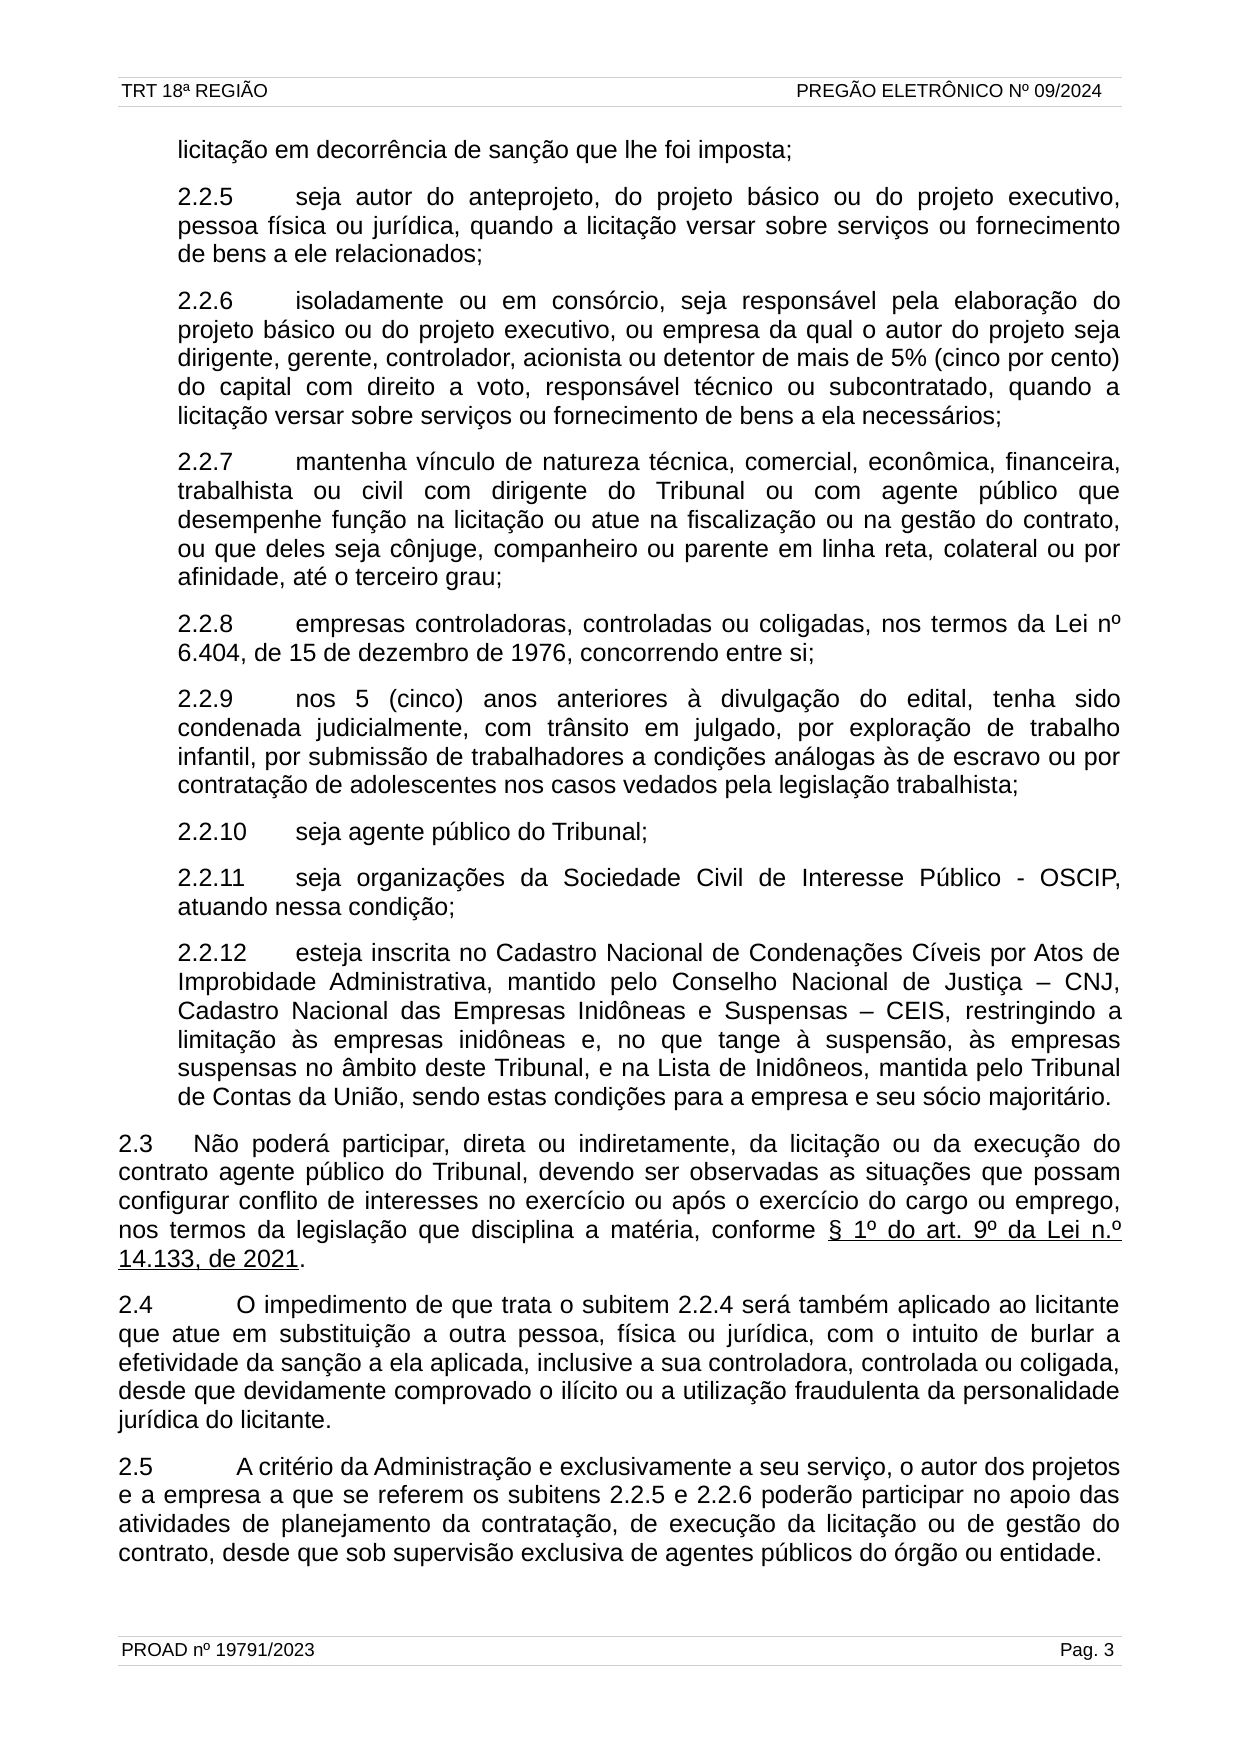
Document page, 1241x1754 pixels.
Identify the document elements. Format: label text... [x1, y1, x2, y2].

text 2.4 O impedimento de que trata o subitem 2.2.4 será também aplicado ao licitante que atue em substituição a outra pessoa, física ou jurídica, com o intuito de burlar a efetividade da sanção a ela aplicada, inclusive a sua controladora, controlada ou coligada, desde que devidamente comprovado o ilícito ou a utilização fraudulenta da personalidade jurídica do licitante. [118, 1290, 1122, 1434]
text 2.2.7 mantenha vínculo de natureza técnica, comercial, econômica, financeira, trabalhista ou civil com dirigente do Tribunal ou com agente público que desempenhe função na licitação ou atue na fiscalização ou na gestão do contrato, ou que deles seja cônjuge, companheiro ou parente em linha reta, colateral ou por afinidade, até o terceiro grau; [177, 447, 1122, 591]
text 2.3 Não poderá participar, direta ou indiretamente, da licitação ou da execução do contrato agente público do Tribunal, devendo ser observadas as situações que possam configurar conflito de interesses no exercício ou após o exercício do cargo ou emprego, nos termos da legislação que disciplina a matéria, conforme § 1º do art. 9º da Lei n.º 14.133, de 2021. [118, 1129, 1122, 1272]
text 2.5 A critério da Administração e exclusivamente a seu serviço, o autor dos projetos e a empresa a que se referem os subitens 2.2.5 e 2.2.6 poderão participar no apoio das atividades de planejamento da contratação, de execução da licitação ou de gestão do contrato, desde que sob supervisão exclusiva de agentes públicos do órgão ou entidade. [118, 1452, 1122, 1567]
text 2.2.5 seja autor do anteprojeto, do projeto básico ou do projeto executivo, pessoa física ou jurídica, quando a licitação versar sobre serviços ou fornecimento de bens a ele relacionados; [177, 182, 1122, 268]
text 2.2.10 seja agente público do Tribunal; [177, 817, 1122, 846]
text licitação em decorrência de sanção que lhe foi imposta; [177, 136, 1122, 164]
text 2.2.11 seja organizações da Sociedade Civil de Interesse Público - OSCIP, atuando nessa condição; [177, 863, 1122, 921]
text 2.2.6 isoladamente ou em consórcio, seja responsável pela elaboração do projeto básico ou do projeto executivo, ou empresa da qual o autor do projeto seja dirigente, gerente, controlador, acionista ou detentor de mais de 5% (cinco por cento) do capital com direito a voto, responsável técnico ou subcontratado, quando a licitação versar sobre serviços ou fornecimento de bens a ela necessários; [177, 286, 1122, 430]
text 2.2.12 esteja inscrita no Cadastro Nacional de Condenações Cíveis por Atos de Improbidade Administrativa, mantido pelo Conselho Nacional de Justiça – CNJ, Cadastro Nacional das Empresas Inidôneas e Suspensas – CEIS, restringindo a limitação às empresas inidôneas e, no que tange à suspensão, às empresas suspensas no âmbito deste Tribunal, e na Lista de Inidôneos, mantida pelo Tribunal de Contas da União, sendo estas condições para a empresa e seu sócio majoritário. [177, 938, 1122, 1111]
text 2.2.8 empresas controladoras, controladas ou coligadas, nos termos da Lei nº 6.404, de 15 de dezembro de 1976, concorrendo entre si; [177, 609, 1122, 666]
text 2.2.9 nos 5 (cinco) anos anteriores à divulgação do edital, tenha sido condenada judicialmente, com trânsito em julgado, por exploração de trabalho infantil, por submissão de trabalhadores a condições análogas às de escravo ou por contratação de adolescentes nos casos vedados pela legislação trabalhista; [177, 684, 1122, 799]
